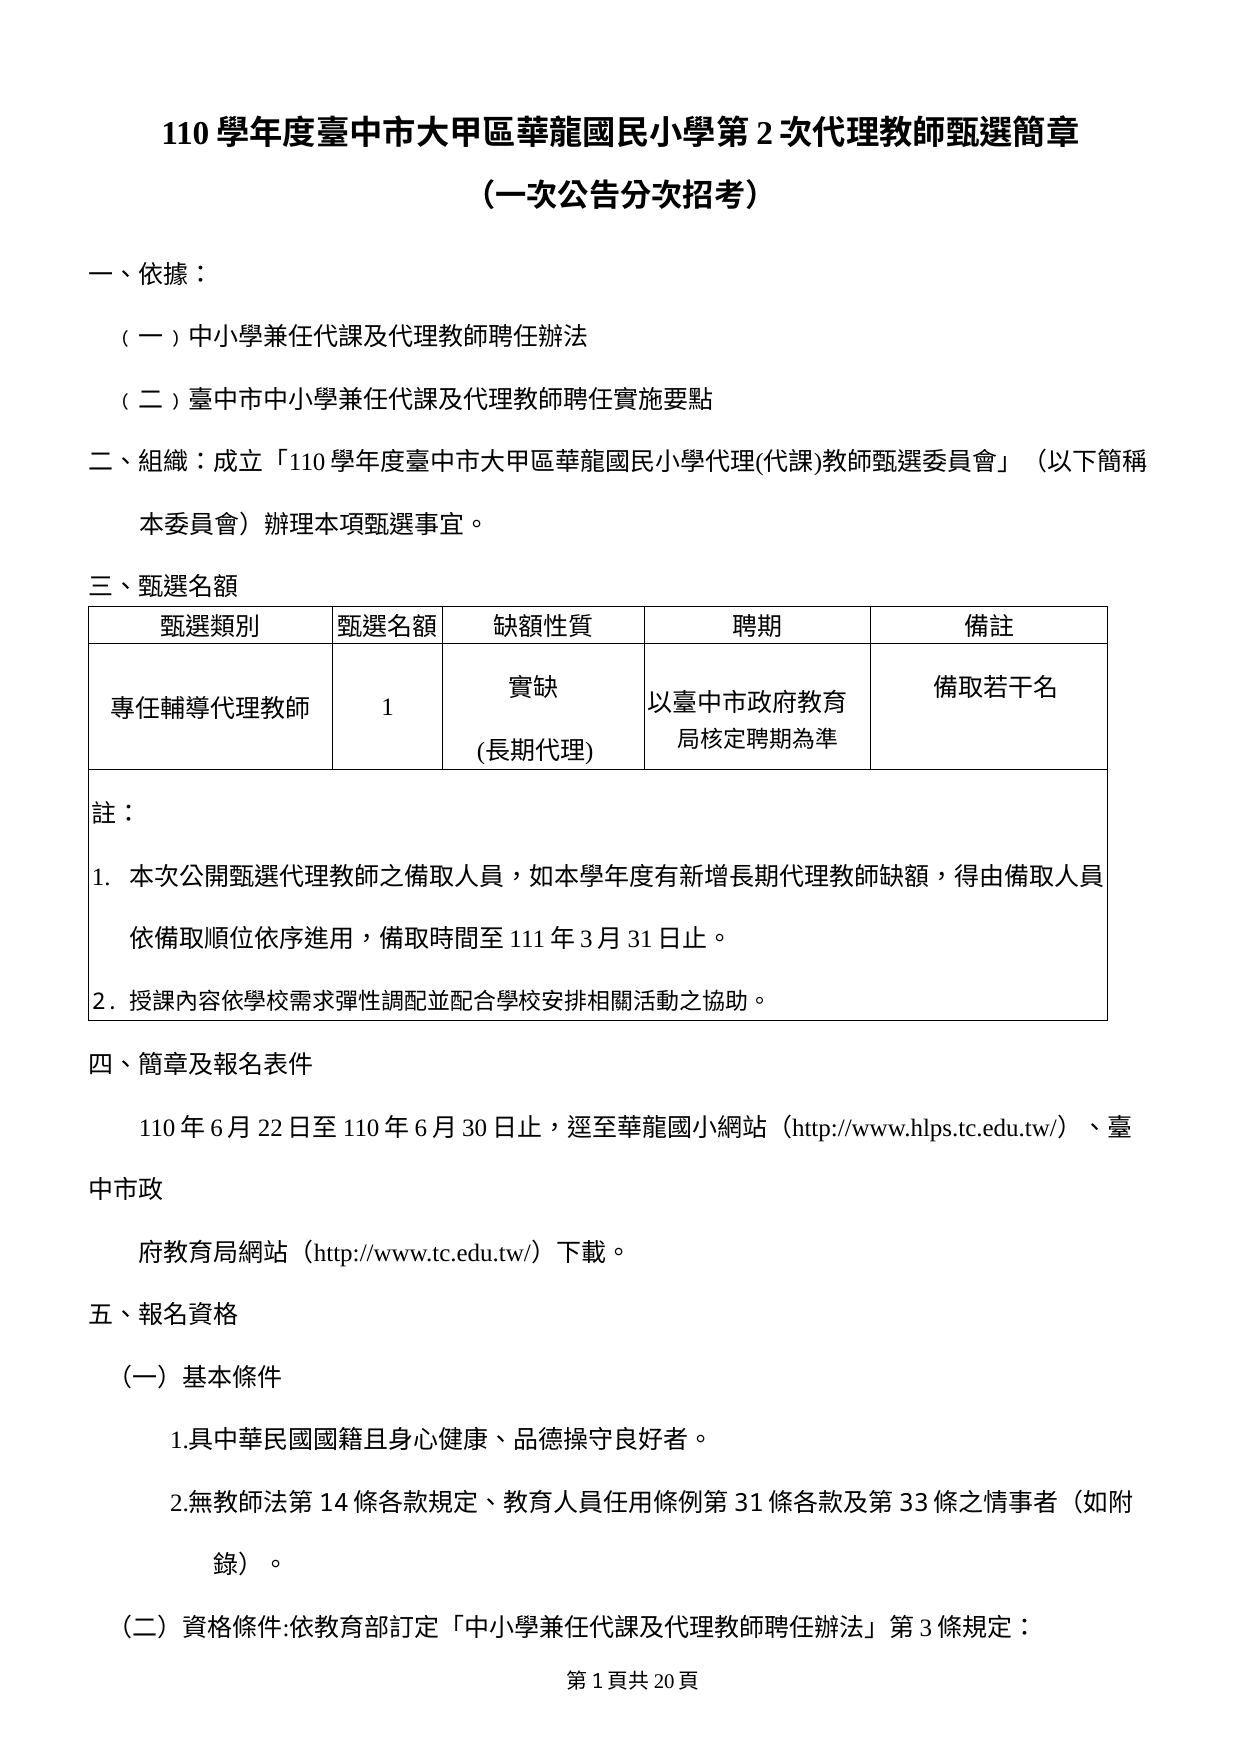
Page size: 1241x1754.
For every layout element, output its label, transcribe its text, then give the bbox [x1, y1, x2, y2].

table_header 缺額性質 [443, 607, 644, 643]
text 2.無教師法第14條各款規定、教育人員任用條例第31條各款及第33條之情事者（如附錄）。 [89, 1459, 1152, 1584]
text 四、簡章及報名表件 110年6月22日至110年6月30日止，逕至華龍國小網站（http://www.hlps.tc.edu.tw/）、臺中市政 [89, 1021, 1152, 1209]
table_header 甄選名額 [333, 607, 442, 643]
table_header 甄選類別 [89, 607, 332, 643]
text 一、依據： [89, 231, 1152, 293]
text （二）資格條件:依教育部訂定「中小學兼任代課及代理教師聘任辦法」第3條規定： [89, 1584, 1152, 1646]
text ﹙二﹚臺中市中小學兼任代課及代理教師聘任實施要點 [113, 356, 1152, 418]
table_cell 專任輔導代理教師 [89, 644, 332, 769]
text 府教育局網站（http://www.tc.edu.tw/）下載。 [89, 1209, 1152, 1271]
table_cell 以臺中市政府教育 局核定聘期為準 [645, 644, 870, 769]
table_cell 1 [333, 644, 442, 769]
text 五、報名資格 [89, 1271, 1152, 1334]
table_header 備註 [871, 607, 1107, 643]
text 三、甄選名額 [89, 543, 1152, 606]
text 二、組織：成立「110學年度臺中市大甲區華龍國民小學代理(代課)教師甄選委員會」（以下簡稱本委員會）辦理本項甄選事宜。 [89, 418, 1152, 543]
table_cell 註： 本次公開甄選代理教師之備取人員，如本學年度有新增長期代理教師缺額，得由備取人員 依備取順位依序進用，備取時間至111年3月31日止。 授課內容依學校需求彈性調配並配合學校安排相關活動之協助。 [89, 770, 1107, 1020]
text （一）基本條件 [89, 1334, 1152, 1396]
table_cell 備取若干名 [871, 644, 1107, 769]
text 110學年度臺中市大甲區華龍國民小學第2次代理教師甄選簡章 （一次公告分次招考） [89, 88, 1152, 213]
text ﹙一﹚中小學兼任代課及代理教師聘任辦法 [113, 293, 1152, 356]
text 1.具中華民國國籍且身心健康、品德操守良好者。 [89, 1396, 1152, 1459]
table_cell 實缺 (長期代理) [443, 644, 644, 769]
table_header 聘期 [645, 607, 870, 643]
